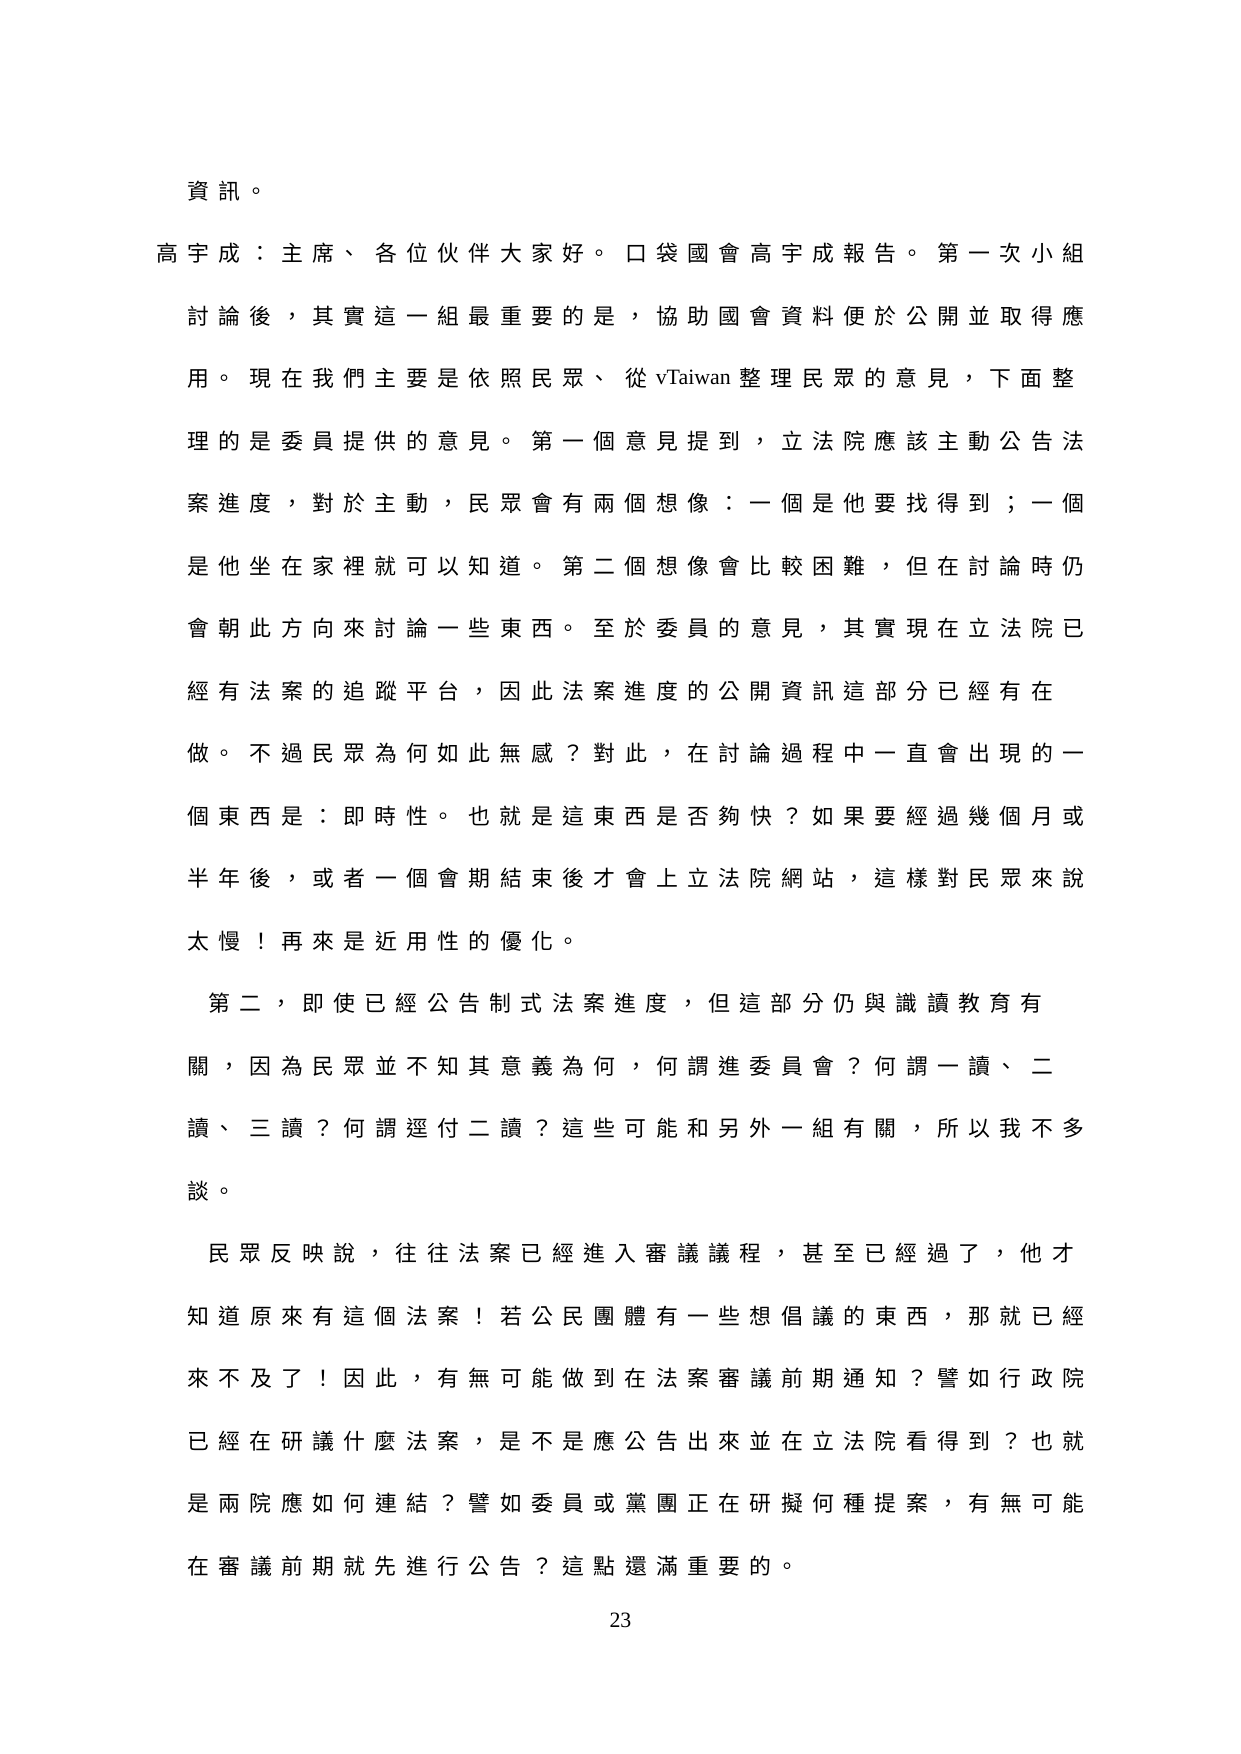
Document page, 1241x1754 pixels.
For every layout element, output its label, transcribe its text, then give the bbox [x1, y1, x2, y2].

text 民眾反映說，往往法案已經進入審議議程，甚至已經過了，他才知道原來有這個法案！若公民團體有一些想倡議的東西，那就已經來不及了！因此，有無可能做到在法案審議前期通知？譬如行政院已經在研議什麼法案，是不是應公告出來並在立法院看得到？也就是兩院應如何連結？譬如委員或黨團正在研擬何種提案，有無可能在審議前期就先進行公告？這點還滿重要的。 [173, 1221, 1089, 1596]
text 資訊。 [151, 158, 1089, 221]
text 高宇成：主席、各位伙伴大家好。口袋國會高宇成報告。第一次小組討論後，其實這一組最重要的是，協助國會資料便於公開並取得應用。現在我們主要是依照民眾、從vTaiwan整理民眾的意見，下面整理的是委員提供的意見。第一個意見提到，立法院應該主動公告法案進度，對於主動，民眾會有兩個想像：一個是他要找得到；一個是他坐在家裡就可以知道。第二個想像會比較困難，但在討論時仍會朝此方向來討論一些東西。至於委員的意見，其實現在立法院已經有法案的追蹤平台，因此法案進度的公開資訊這部分已經有在做。不過民眾為何如此無感？對此，在討論過程中一直會出現的一個東西是：即時性。也就是這東西是否夠快？如果要經過幾個月或半年後，或者一個會期結束後才會上立法院網站，這樣對民眾來說太慢！再來是近用性的優化。 [151, 221, 1089, 971]
text 第二，即使已經公告制式法案進度，但這部分仍與識讀教育有關，因為民眾並不知其意義為何，何謂進委員會？何謂一讀、二讀、三讀？何謂逕付二讀？這些可能和另外一組有關，所以我不多談。 [173, 971, 1089, 1221]
